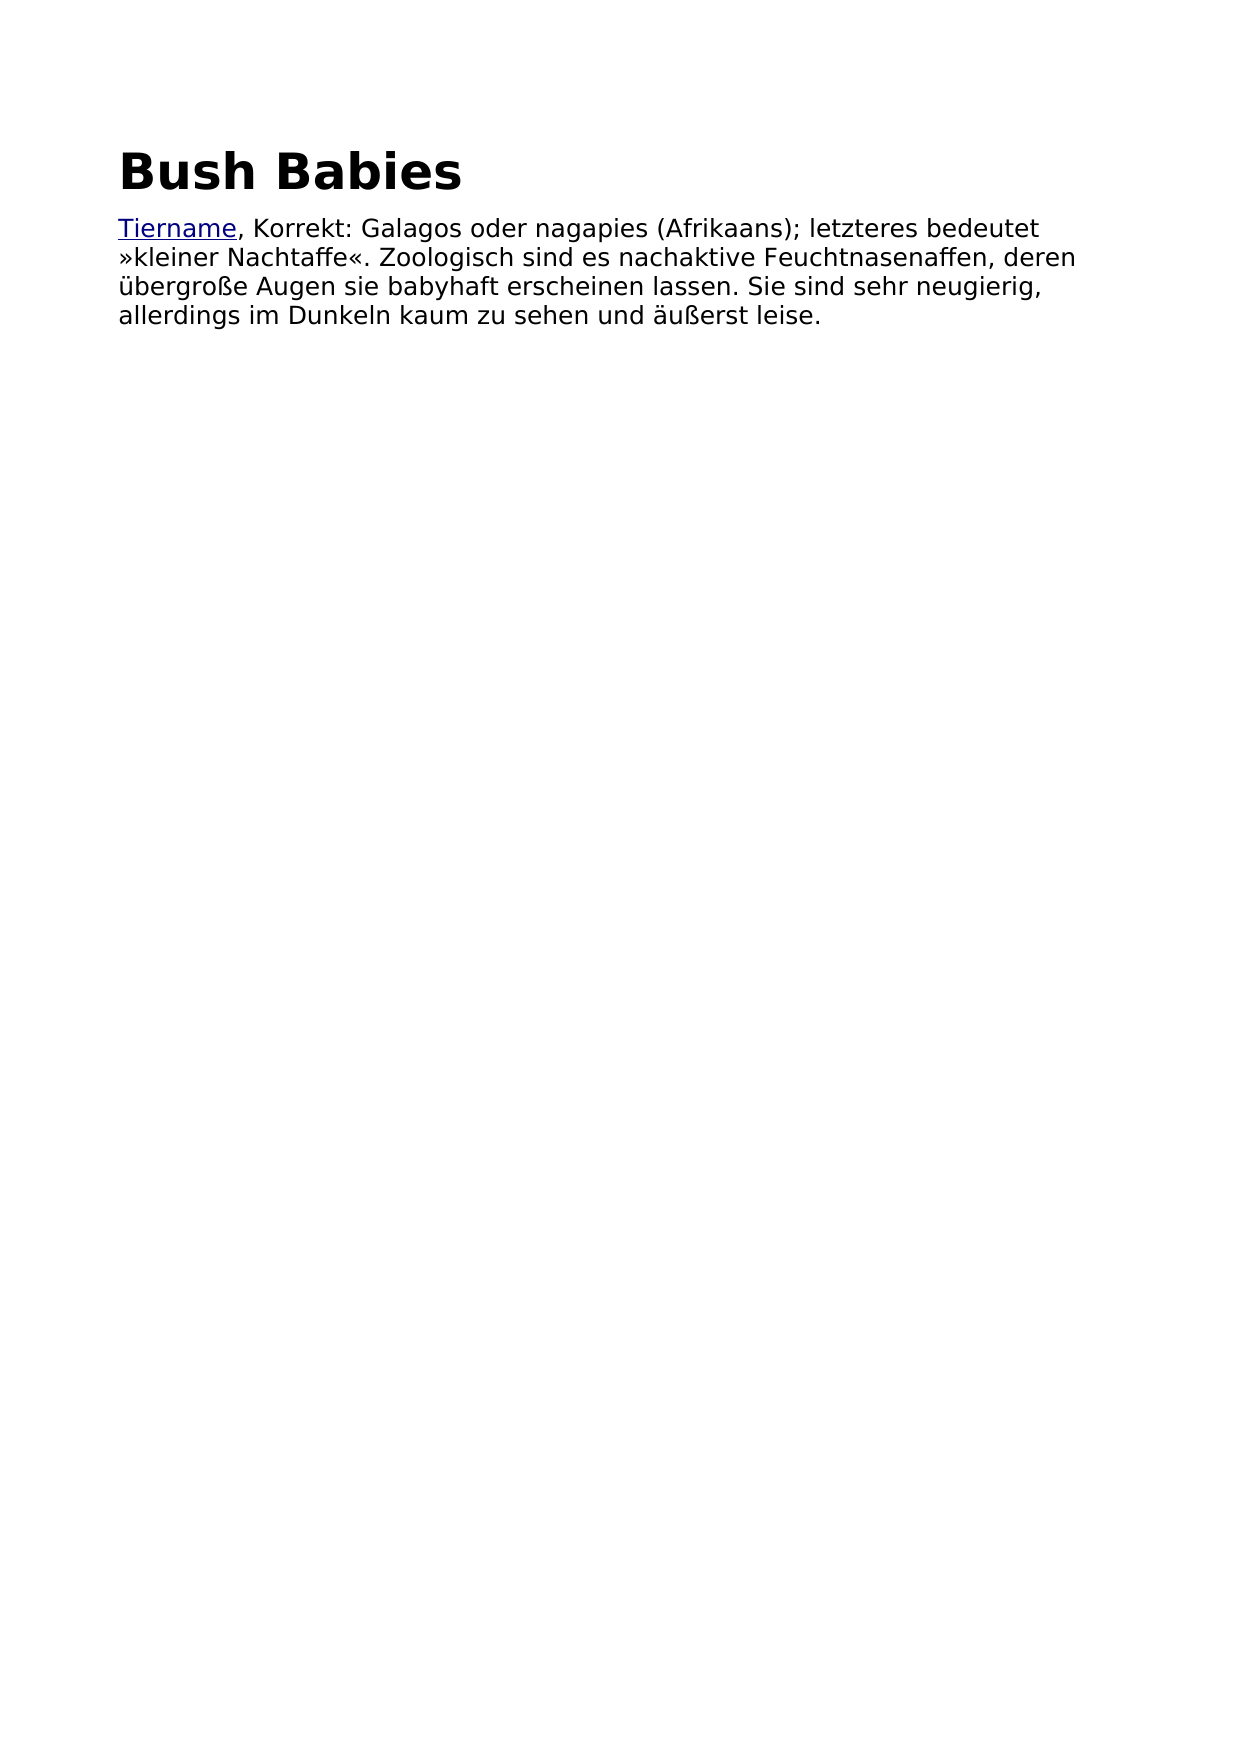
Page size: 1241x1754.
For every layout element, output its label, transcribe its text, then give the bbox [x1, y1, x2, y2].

text Tiername, Korrekt: Galagos oder nagapies (Afrikaans); letzteres bedeutet »kleiner Nachtaffe«. Zoologisch sind es nachaktive Feuchtnasenaffen, deren übergroße Augen sie babyhaft erscheinen lassen. Sie sind sehr neugierig, allerdings im Dunkeln kaum zu sehen und äußerst leise. [118, 214, 1122, 331]
subtitle Bush Babies [118, 143, 1122, 201]
